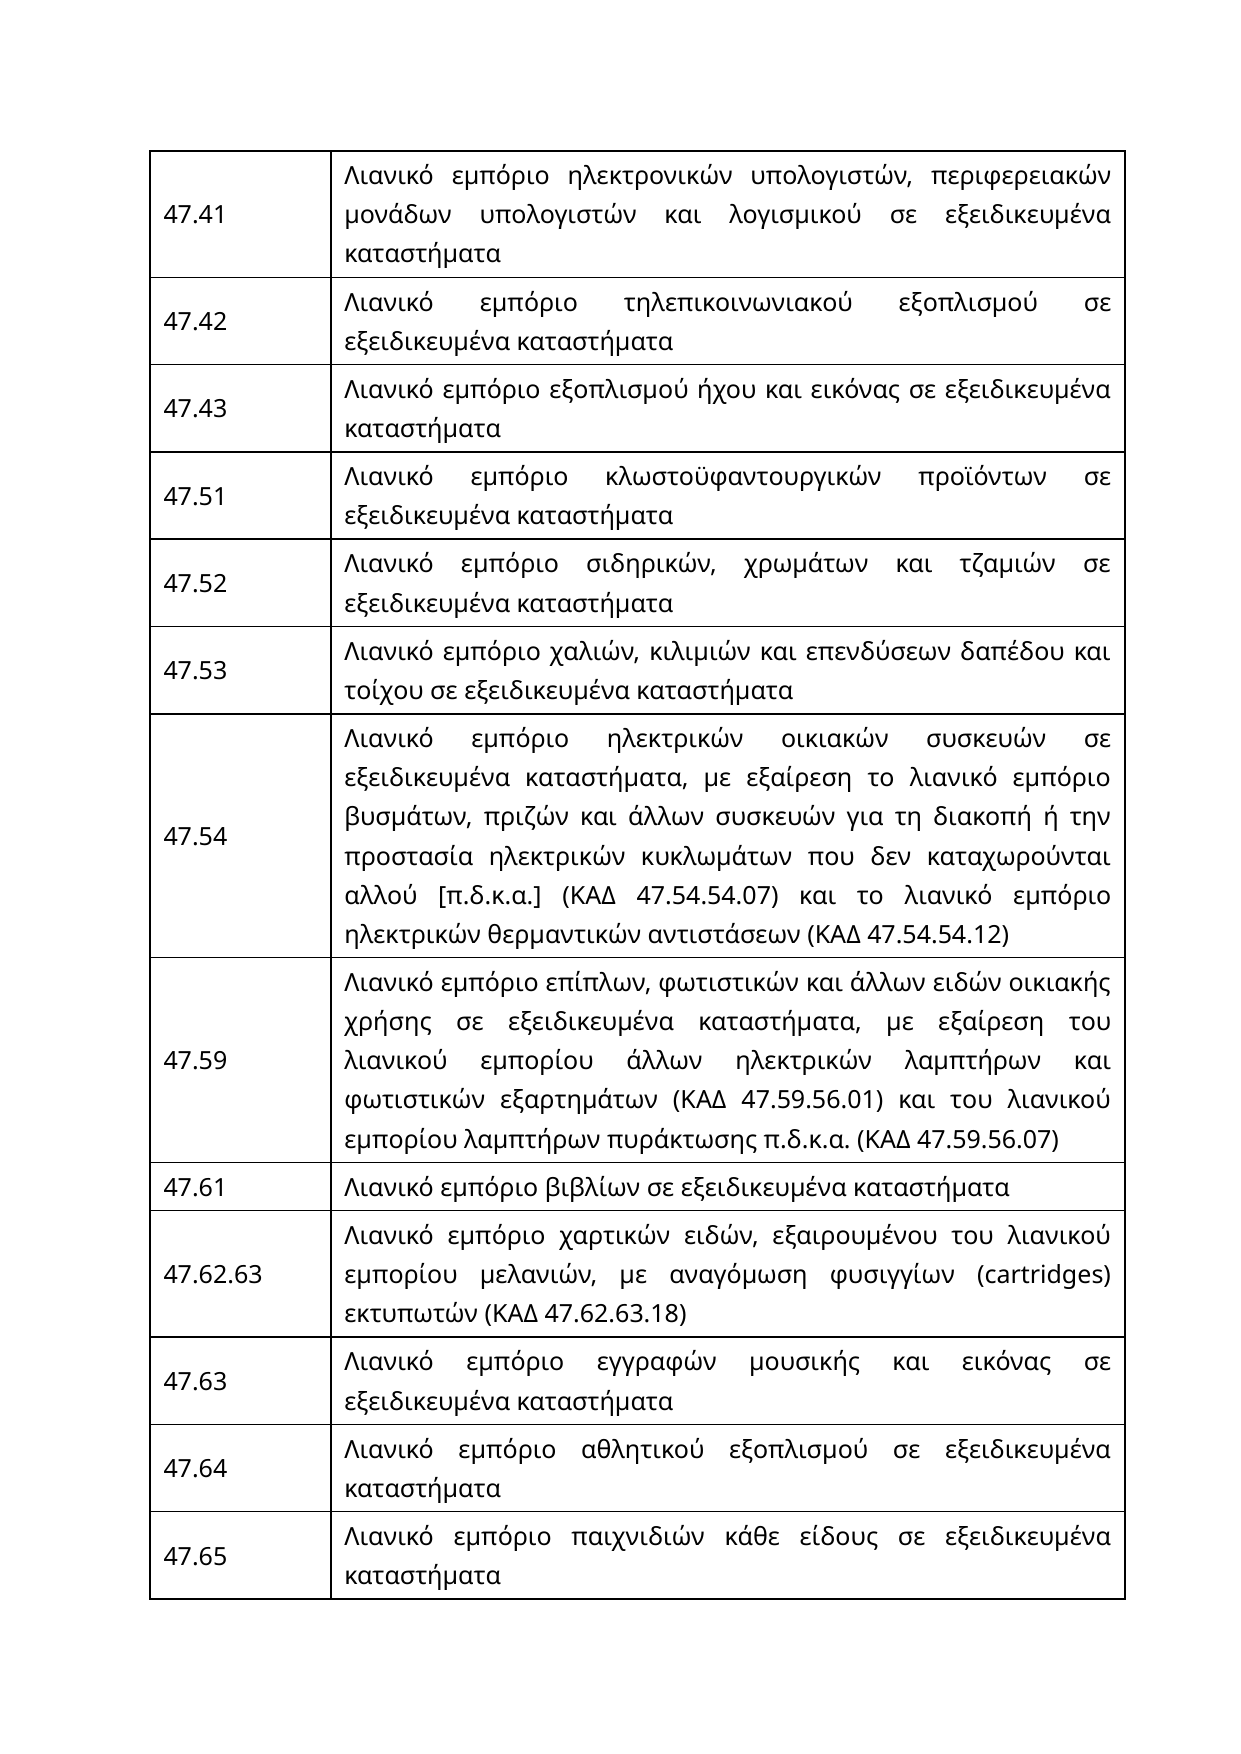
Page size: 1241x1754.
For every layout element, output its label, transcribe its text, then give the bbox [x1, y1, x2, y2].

table_cell Λιανικό εμπόριο ηλεκτρονικών υπολογιστών, περιφερειακών μονάδων υπολογιστών και λογισμικού σε εξειδικευμένα καταστήματα [332, 152, 1124, 276]
table_cell 47.64 [151, 1425, 330, 1511]
table_cell Λιανικό εμπόριο ηλεκτρικών οικιακών συσκευών σε εξειδικευμένα καταστήματα, με εξαίρεση το λιανικό εμπόριο βυσμάτων, πριζών και άλλων συσκευών για τη διακοπή ή την προστασία ηλεκτρικών κυκλωμάτων που δεν καταχωρούνται αλλού [π.δ.κ.α.] (ΚΑΔ 47.54.54.07) και το λιανικό εμπόριο ηλεκτρικών θερμαντικών αντιστάσεων (ΚΑΔ 47.54.54.12) [332, 715, 1124, 957]
table_cell Λιανικό εμπόριο παιχνιδιών κάθε είδους σε εξειδικευμένα καταστήματα [332, 1512, 1124, 1598]
table_cell Λιανικό εμπόριο κλωστοϋφαντουργικών προϊόντων σε εξειδικευμένα καταστήματα [332, 453, 1124, 538]
table_cell 47.63 [151, 1338, 330, 1423]
table_cell Λιανικό εμπόριο εξοπλισμού ήχου και εικόνας σε εξειδικευμένα καταστήματα [332, 365, 1124, 451]
table_cell Λιανικό εμπόριο αθλητικού εξοπλισμού σε εξειδικευμένα καταστήματα [332, 1425, 1124, 1511]
table_cell 47.65 [151, 1512, 330, 1598]
table_cell 47.51 [151, 453, 330, 538]
table_cell Λιανικό εμπόριο επίπλων, φωτιστικών και άλλων ειδών οικιακής χρήσης σε εξειδικευμένα καταστήματα, με εξαίρεση του λιανικού εμπορίου άλλων ηλεκτρικών λαμπτήρων και φωτιστικών εξαρτημάτων (ΚΑΔ 47.59.56.01) και του λιανικού εμπορίου λαμπτήρων πυράκτωσης π.δ.κ.α. (ΚΑΔ 47.59.56.07) [332, 958, 1124, 1162]
table_cell 47.42 [151, 278, 330, 364]
table_cell 47.61 [151, 1163, 330, 1210]
table_cell 47.54 [151, 715, 330, 957]
table_cell Λιανικό εμπόριο τηλεπικοινωνιακού εξοπλισμού σε εξειδικευμένα καταστήματα [332, 278, 1124, 364]
table_cell Λιανικό εμπόριο σιδηρικών, χρωμάτων και τζαμιών σε εξειδικευμένα καταστήματα [332, 540, 1124, 626]
table_cell 47.53 [151, 627, 330, 713]
table_cell Λιανικό εμπόριο χαρτικών ειδών, εξαιρουμένου του λιανικού εμπορίου μελανιών, με αναγόμωση φυσιγγίων (cartridges) εκτυπωτών (ΚΑΔ 47.62.63.18) [332, 1211, 1124, 1336]
table_cell Λιανικό εμπόριο βιβλίων σε εξειδικευμένα καταστήματα [332, 1163, 1124, 1210]
table_cell 47.41 [151, 152, 330, 276]
table_cell 47.43 [151, 365, 330, 451]
table_cell Λιανικό εμπόριο χαλιών, κιλιμιών και επενδύσεων δαπέδου και τοίχου σε εξειδικευμένα καταστήματα [332, 627, 1124, 713]
table_cell 47.52 [151, 540, 330, 626]
table_cell 47.59 [151, 958, 330, 1162]
table_cell 47.62.63 [151, 1211, 330, 1336]
table_cell Λιανικό εμπόριο εγγραφών μουσικής και εικόνας σε εξειδικευμένα καταστήματα [332, 1338, 1124, 1423]
